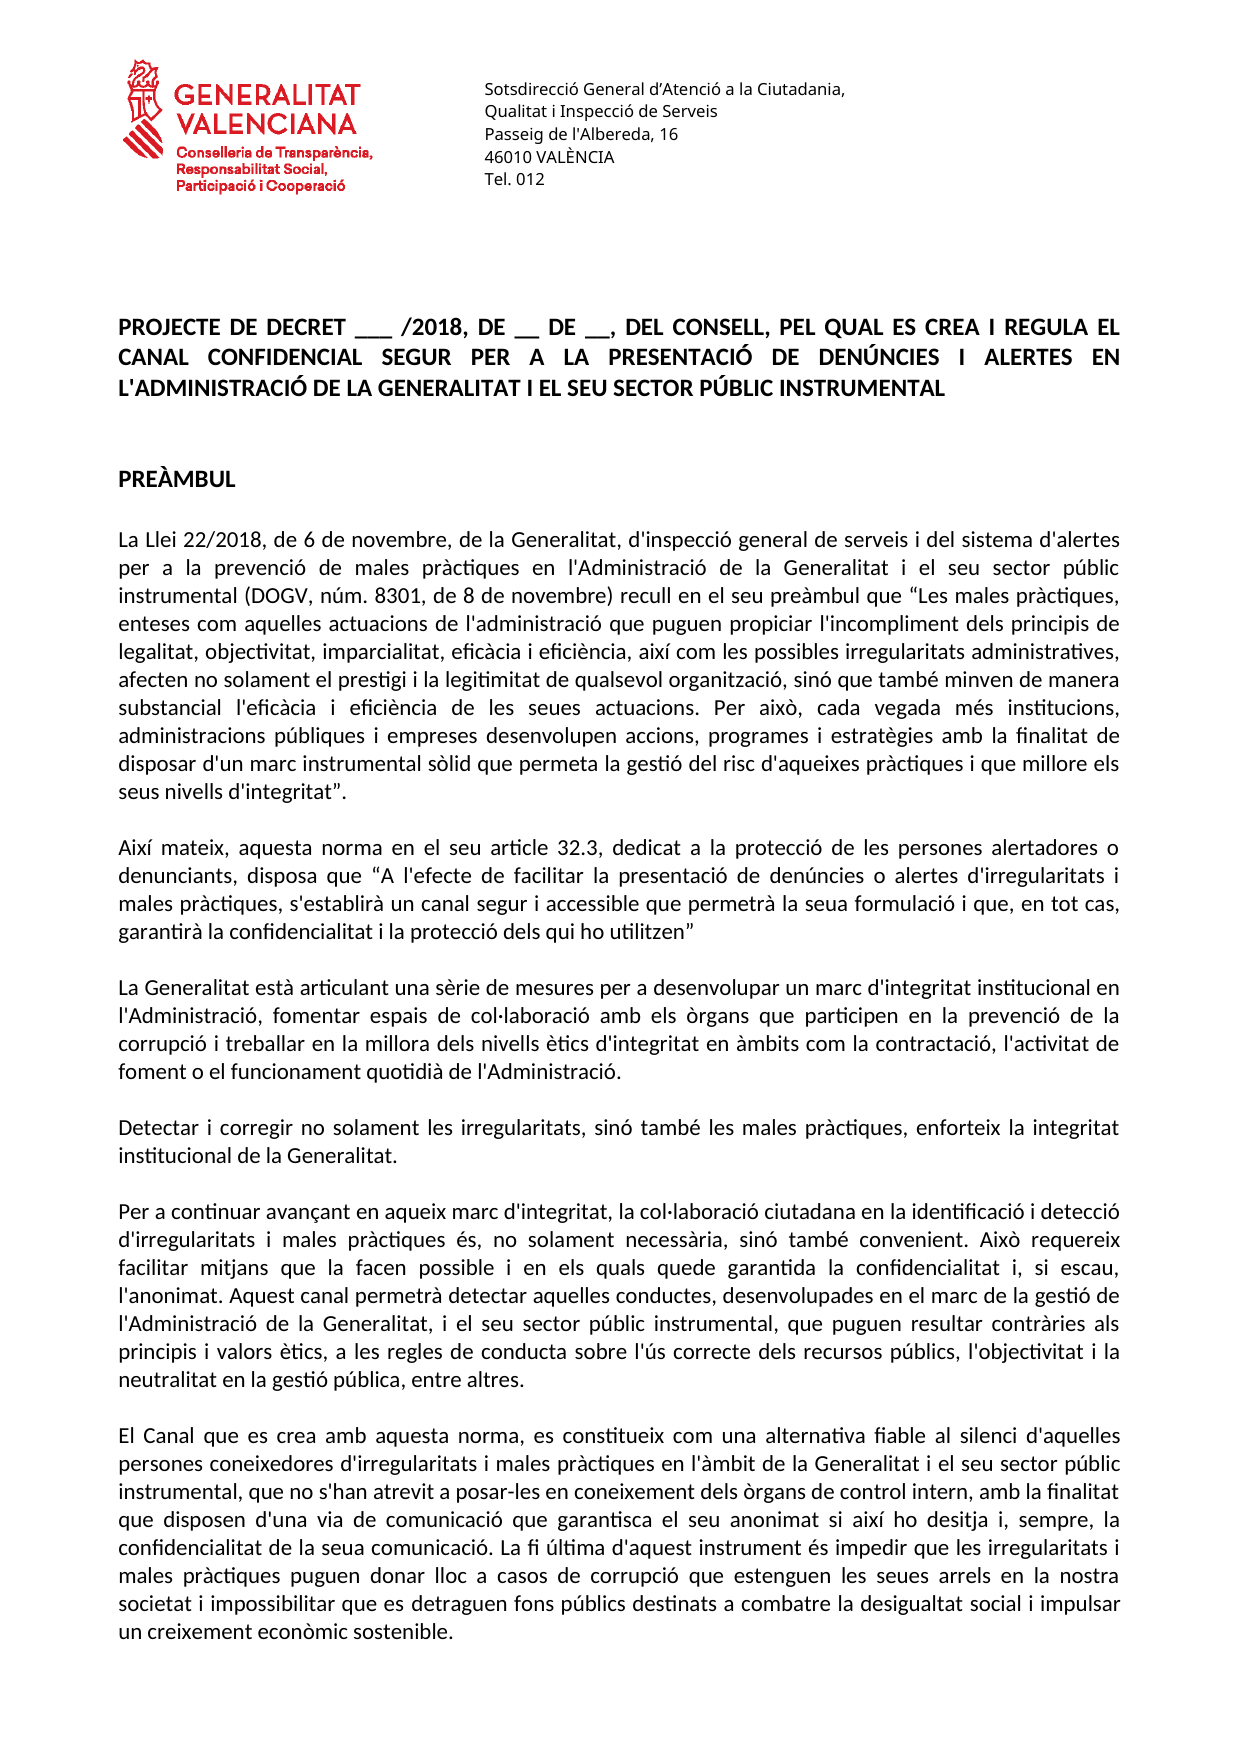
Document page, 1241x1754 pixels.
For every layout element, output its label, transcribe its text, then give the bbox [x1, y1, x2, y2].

text PROJECTE DE DECRET ___ /2018, DE __ DE __, DEL CONSELL, PEL QUAL ES CREA I REGULA EL CANAL CONFIDENCIAL SEGUR PER A LA PRESENTACIÓ DE DENÚNCIES I ALERTES EN L'ADMINISTRACIÓ DE LA GENERALITAT I EL SEU SECTOR PÚBLIC INSTRUMENTAL [118, 311, 1122, 403]
text El Canal que es crea amb aquesta norma, es constitueix com una alternativa fiable al silenci d'aquelles persones coneixedores d'irregularitats i males pràctiques en l'àmbit de la Generalitat i el seu sector públic instrumental, que no s'han atrevit a posar-les en coneixement dels òrgans de control intern, amb la finalitat que disposen d'una via de comunicació que garantisca el seu anonimat si així ho desitja i, sempre, la confidencialitat de la seua comunicació. La fi última d'aquest instrument és impedir que les irregularitats i males pràctiques puguen donar lloc a casos de corrupció que estenguen les seues arrels en la nostra societat i impossibilitar que es detraguen fons públics destinats a combatre la desigualtat social i impulsar un creixement econòmic sostenible. [118, 1421, 1122, 1646]
text La Llei 22/2018, de 6 de novembre, de la Generalitat, d'inspecció general de serveis i del sistema d'alertes per a la prevenció de males pràctiques en l'Administració de la Generalitat i el seu sector públic instrumental (DOGV, núm. 8301, de 8 de novembre) recull en el seu preàmbul que “Les males pràctiques, enteses com aquelles actuacions de l'administració que puguen propiciar l'incompliment dels principis de legalitat, objectivitat, imparcialitat, eficàcia i eficiència, així com les possibles irregularitats administratives, afecten no solament el prestigi i la legitimitat de qualsevol organització, sinó que també minven de manera substancial l'eficàcia i eficiència de les seues actuacions. Per això, cada vegada més institucions, administracions públiques i empreses desenvolupen accions, programes i estratègies amb la finalitat de disposar d'un marc instrumental sòlid que permeta la gestió del risc d'aqueixes pràctiques i que millore els seus nivells d'integritat”. [118, 525, 1122, 805]
text PREÀMBUL [118, 464, 1122, 494]
text La Generalitat està articulant una sèrie de mesures per a desenvolupar un marc d'integritat institucional en l'Administració, fomentar espais de col·laboració amb els òrgans que participen en la prevenció de la corrupció i treballar en la millora dels nivells ètics d'integritat en àmbits com la contractació, l'activitat de foment o el funcionament quotidià de l'Administració. [118, 973, 1122, 1085]
text Així mateix, aquesta norma en el seu article 32.3, dedicat a la protecció de les persones alertadores o denunciants, disposa que “A l'efecte de facilitar la presentació de denúncies o alertes d'irregularitats i males pràctiques, s'establirà un canal segur i accessible que permetrà la seua formulació i que, en tot cas, garantirà la confidencialitat i la protecció dels qui ho utilitzen” [118, 833, 1122, 945]
picture [74, 11, 421, 241]
text Per a continuar avançant en aqueix marc d'integritat, la col·laboració ciutadana en la identificació i detecció d'irregularitats i males pràctiques és, no solament necessària, sinó també convenient. Això requereix facilitar mitjans que la facen possible i en els quals quede garantida la confidencialitat i, si escau, l'anonimat. Aquest canal permetrà detectar aquelles conductes, desenvolupades en el marc de la gestió de l'Administració de la Generalitat, i el seu sector públic instrumental, que puguen resultar contràries als principis i valors ètics, a les regles de conducta sobre l'ús correcte dels recursos públics, l'objectivitat i la neutralitat en la gestió pública, entre altres. [118, 1197, 1122, 1393]
text Detectar i corregir no solament les irregularitats, sinó també les males pràctiques, enforteix la integritat institucional de la Generalitat. [118, 1113, 1122, 1169]
